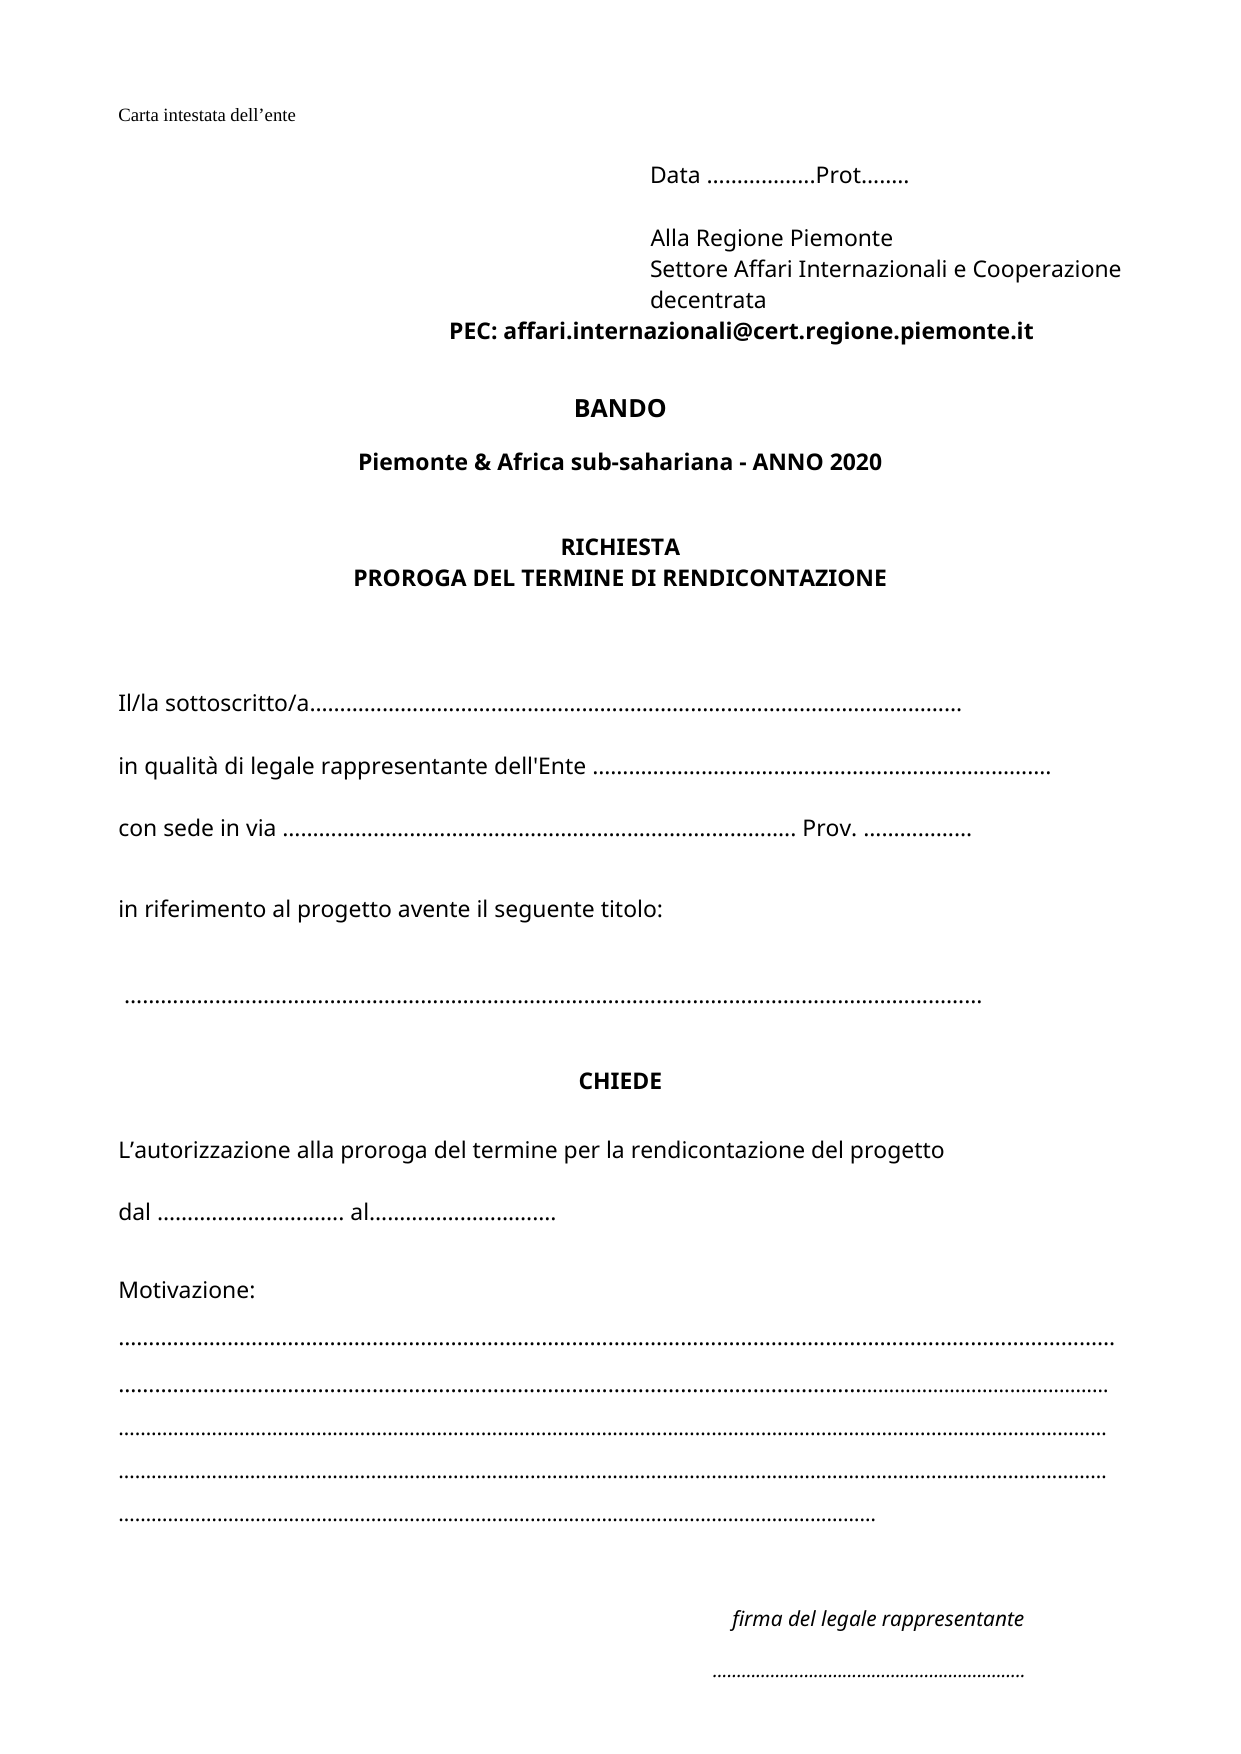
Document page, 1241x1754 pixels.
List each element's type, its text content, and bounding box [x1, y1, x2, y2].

text Alla Regione Piemonte [650, 222, 1122, 253]
text ……………………………………………………….. [118, 1658, 1122, 1683]
subtitle RICHIESTA [118, 531, 1122, 562]
text firma del legale rappresentante [561, 1604, 1122, 1632]
text Piemonte & Africa sub-sahariana - ANNO 2020 [118, 446, 1122, 477]
text PEC: affari.internazionali@cert.regione.piemonte.it [449, 315, 1122, 347]
text ………………………………………….………………………………………………………………………………… [118, 979, 1122, 1010]
text Settore Affari Internazionali e Cooperazione decentrata [650, 253, 1122, 315]
text Carta intestata dell’ente [118, 103, 1122, 125]
subtitle PROROGA DEL TERMINE DI RENDICONTAZIONE [118, 562, 1122, 594]
text Motivazione: [118, 1274, 1122, 1306]
subtitle Data ……………...Prot…….. [650, 159, 1122, 190]
text ………………………………………………………………………………………………………………………………………………………………………………………………………………………………………………………………………………………………………………………………………………………………………………………………………………………………………………………………………………………………………………………………………………………………………………………………………………………………………………………………………………………………………………………………………………………………… [118, 1321, 1122, 1527]
text con sede in via …………………………………………………………..…………….. Prov. ……………… [118, 812, 1122, 844]
text dal …………………………. al…………………………. [118, 1196, 1122, 1227]
subtitle CHIEDE [118, 1065, 1122, 1096]
text in riferimento al progetto avente il seguente titolo: [118, 893, 1122, 924]
text Il/la sottoscritto/a……………………………………………………………………………………………… [118, 687, 1122, 719]
text L’autorizzazione alla proroga del termine per la rendicontazione del progetto [118, 1134, 1122, 1165]
text BANDO [118, 391, 1122, 425]
text in qualità di legale rappresentante dell'Ente …………………………………………………………………. [118, 750, 1122, 781]
